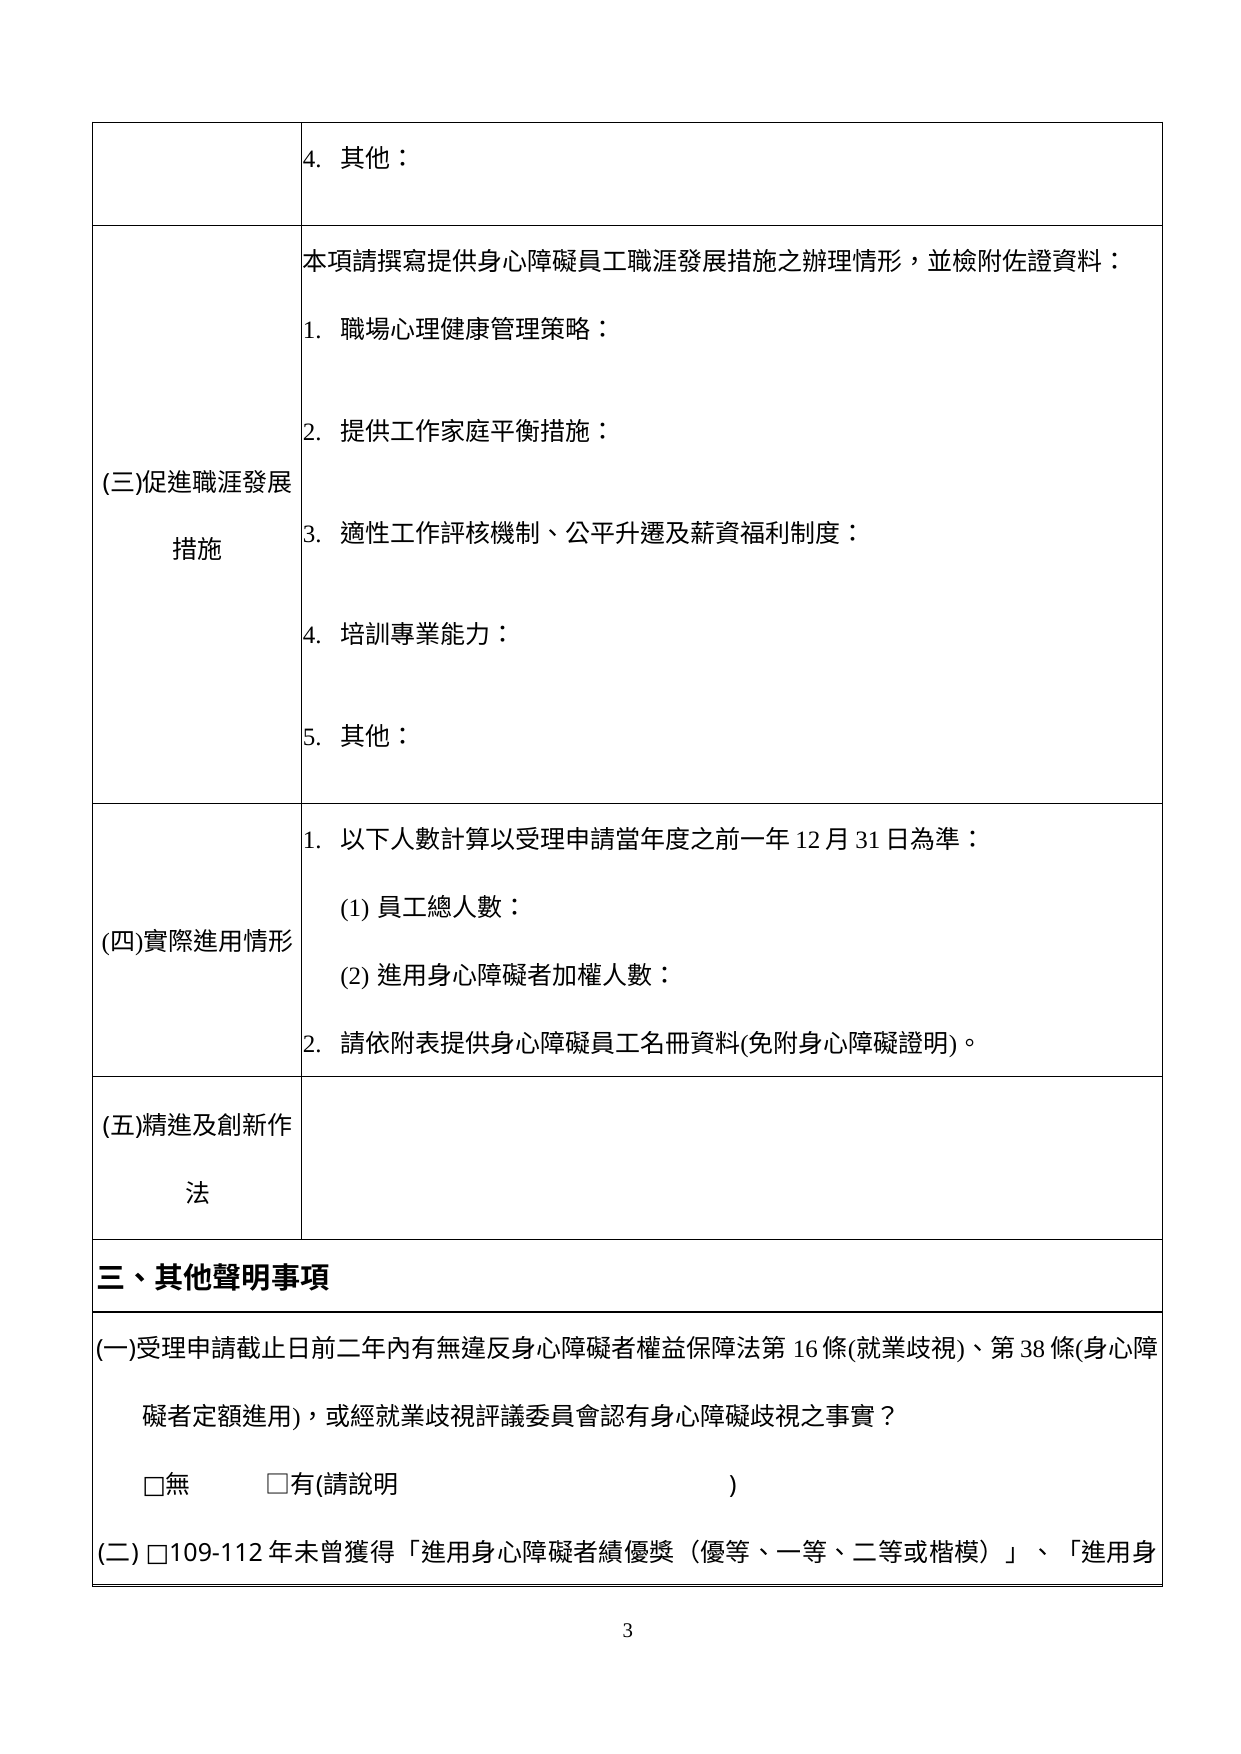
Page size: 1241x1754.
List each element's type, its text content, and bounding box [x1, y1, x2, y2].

table_cell (五)精進及創新作法 [93, 1077, 301, 1239]
table_cell [93, 123, 301, 224]
table_cell 以下人數計算以受理申請當年度之前一年12月31日為準： 員工總人數： 進用身心障礙者加權人數： 請依附表提供身心障礙員工名冊資料(免附身心障礙證明)。 [302, 804, 1162, 1076]
table_cell (三)促進職涯發展措施 [93, 226, 301, 803]
table_cell 本項請撰寫提供身心障礙員工職涯發展措施之辦理情形，並檢附佐證資料： 職場心理健康管理策略： 提供工作家庭平衡措施： 適性工作評核機制、公平升遷及薪資福利制度： 培訓專業能力： 其他： [302, 226, 1162, 803]
table_cell 三、其他聲明事項 [93, 1240, 1162, 1311]
table_cell [302, 1077, 1162, 1239]
table_cell (四)實際進用情形 [93, 804, 301, 1076]
table_cell (一)受理申請截止日前二年內有無違反身心障礙者權益保障法第16條(就業歧視)、第38條(身心障礙者定額進用)，或經就業歧視評議委員會認有身心障礙歧視之事實？ □無 □有(請說明 ) (二) □109-112年未曾獲得「進用身心障礙者績優獎（優等、一等、二等或楷模）」、「進用身 [93, 1313, 1162, 1584]
table_cell 本項請撰寫提供身心障礙員工合理調整措施情形，並檢附佐證資料： 單位軟、硬體環境改善： 職務內容或工作條件適性安排： 提供個別身心障礙員工所需就業輔具： 其他： [302, 123, 1162, 224]
